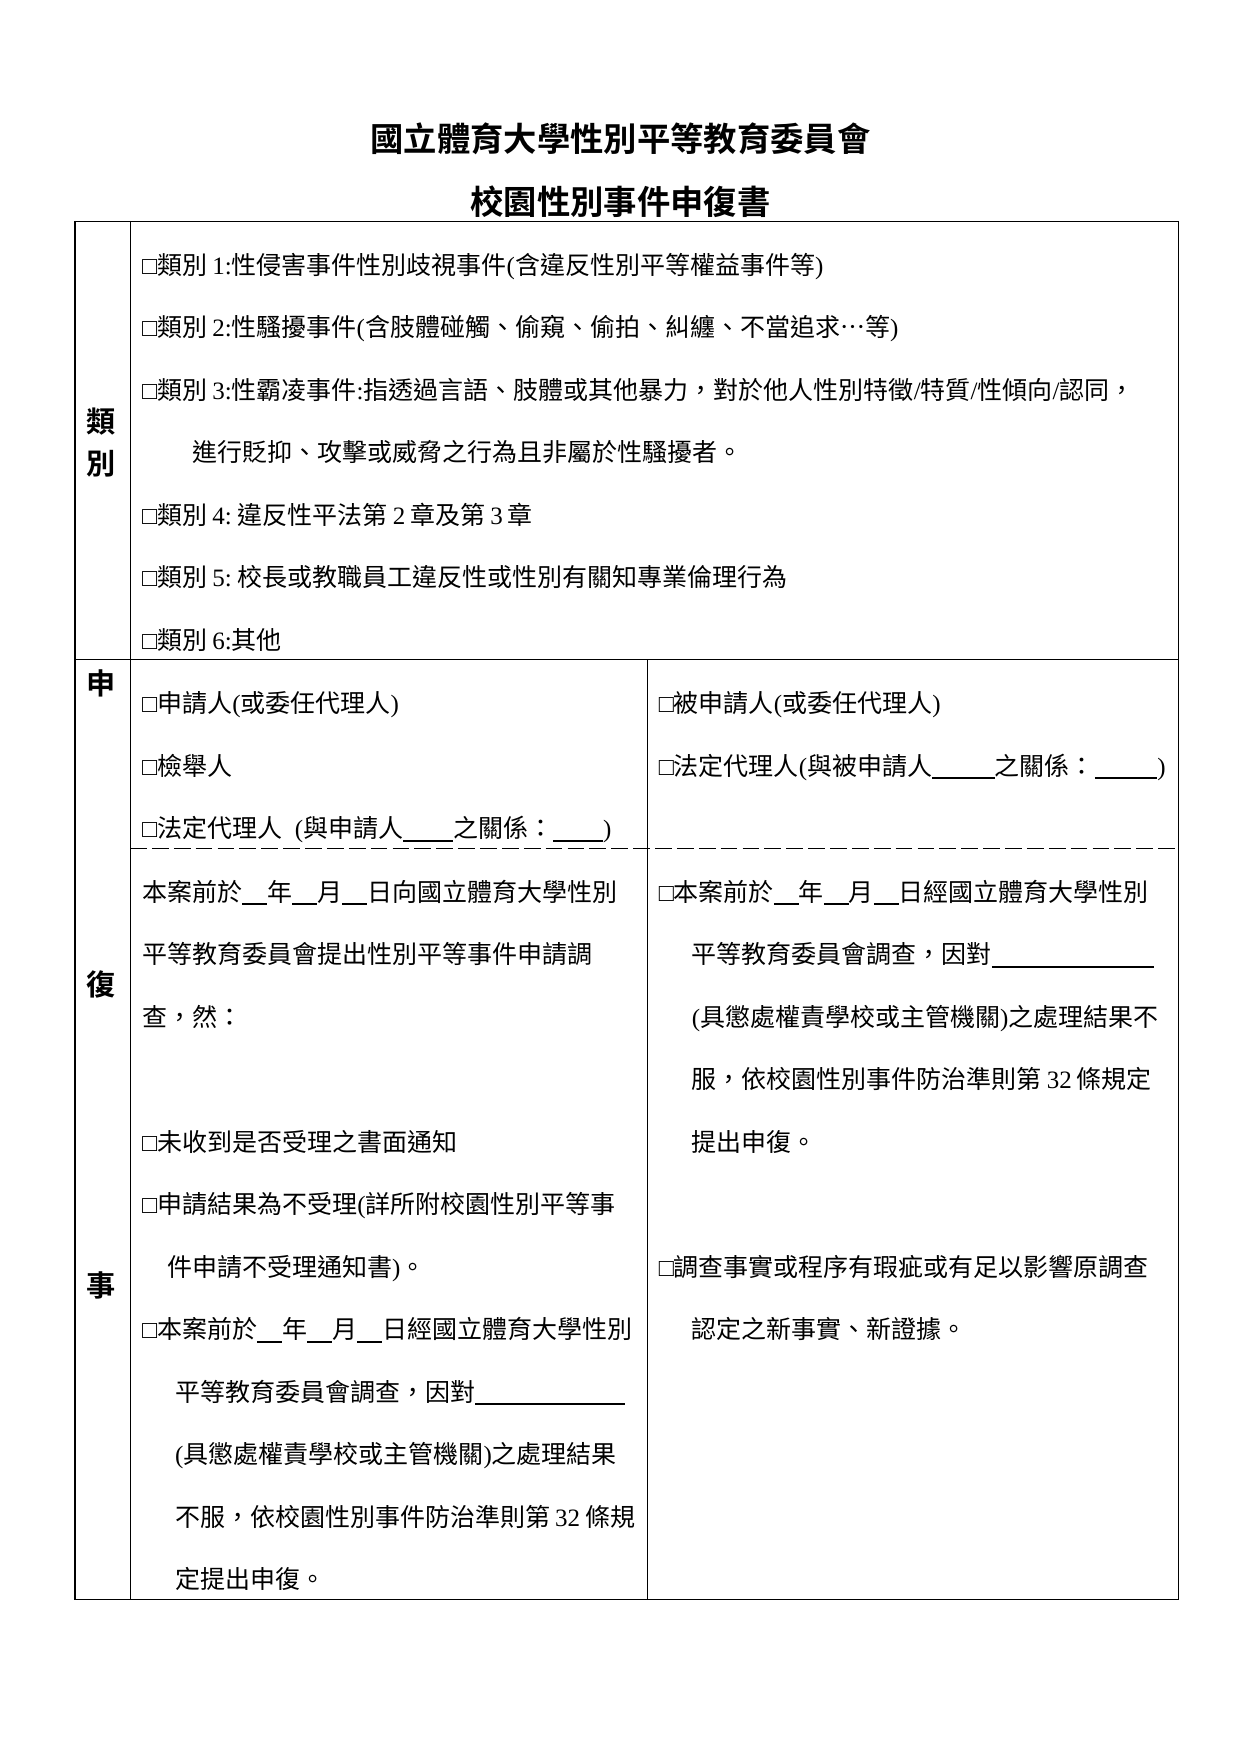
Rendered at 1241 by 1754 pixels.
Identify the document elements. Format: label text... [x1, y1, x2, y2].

table_cell 本案前於 年 月 日向國立體育大學性別平等教育委員會提出性別平等事件申請調查，然： □未收到是否受理之書面通知 □申請結果為不受理(詳所附校園性別平等事件申請不受理通知書)。 □本案前於 年 月 日經國立體育大學性別平等教育委員會調查，因對 (具懲處權責學校或主管機關)之處理結果不服，依校園性別事件防治準則第32條規定提出申復。 [131, 848, 647, 1599]
table_header □類別1:性侵害事件性別歧視事件(含違反性別平等權益事件等) □類別2:性騷擾事件(含肢體碰觸、偷窺、偷拍、糾纏、不當追求…等) □類別3:性霸凌事件:指透過言語、肢體或其他暴力，對於他人性別特徵/特質/性傾向/認同， 進行貶抑、攻擊或威脅之行為且非屬於性騷擾者。 □類別4: 違反性平法第2章及第3章 □類別5: 校長或教職員工違反性或性別有關知專業倫理行為 □類別6:其他 [131, 222, 1178, 659]
table_header 類別 [76, 222, 130, 659]
text 國立體育大學性別平等教育委員會 [75, 96, 1165, 158]
table_cell □被申請人(或委任代理人) □法定代理人(與被申請人 之關係： ) [648, 660, 1178, 848]
text 校園性別事件申復書 [75, 158, 1165, 221]
table_cell □本案前於 年 月 日經國立體育大學性別平等教育委員會調查，因對 (具懲處權責學校或主管機關)之處理結果不服，依校園性別事件防治準則第32條規定提出申復。 □調查事實或程序有瑕疵或有足以影響原調查認定之新事實、新證據。 [648, 848, 1178, 1599]
table_cell 申 復 事 [76, 660, 130, 1599]
table_cell □申請人(或委任代理人) □檢舉人 □法定代理人 (與申請人 之關係： ) [131, 660, 647, 848]
